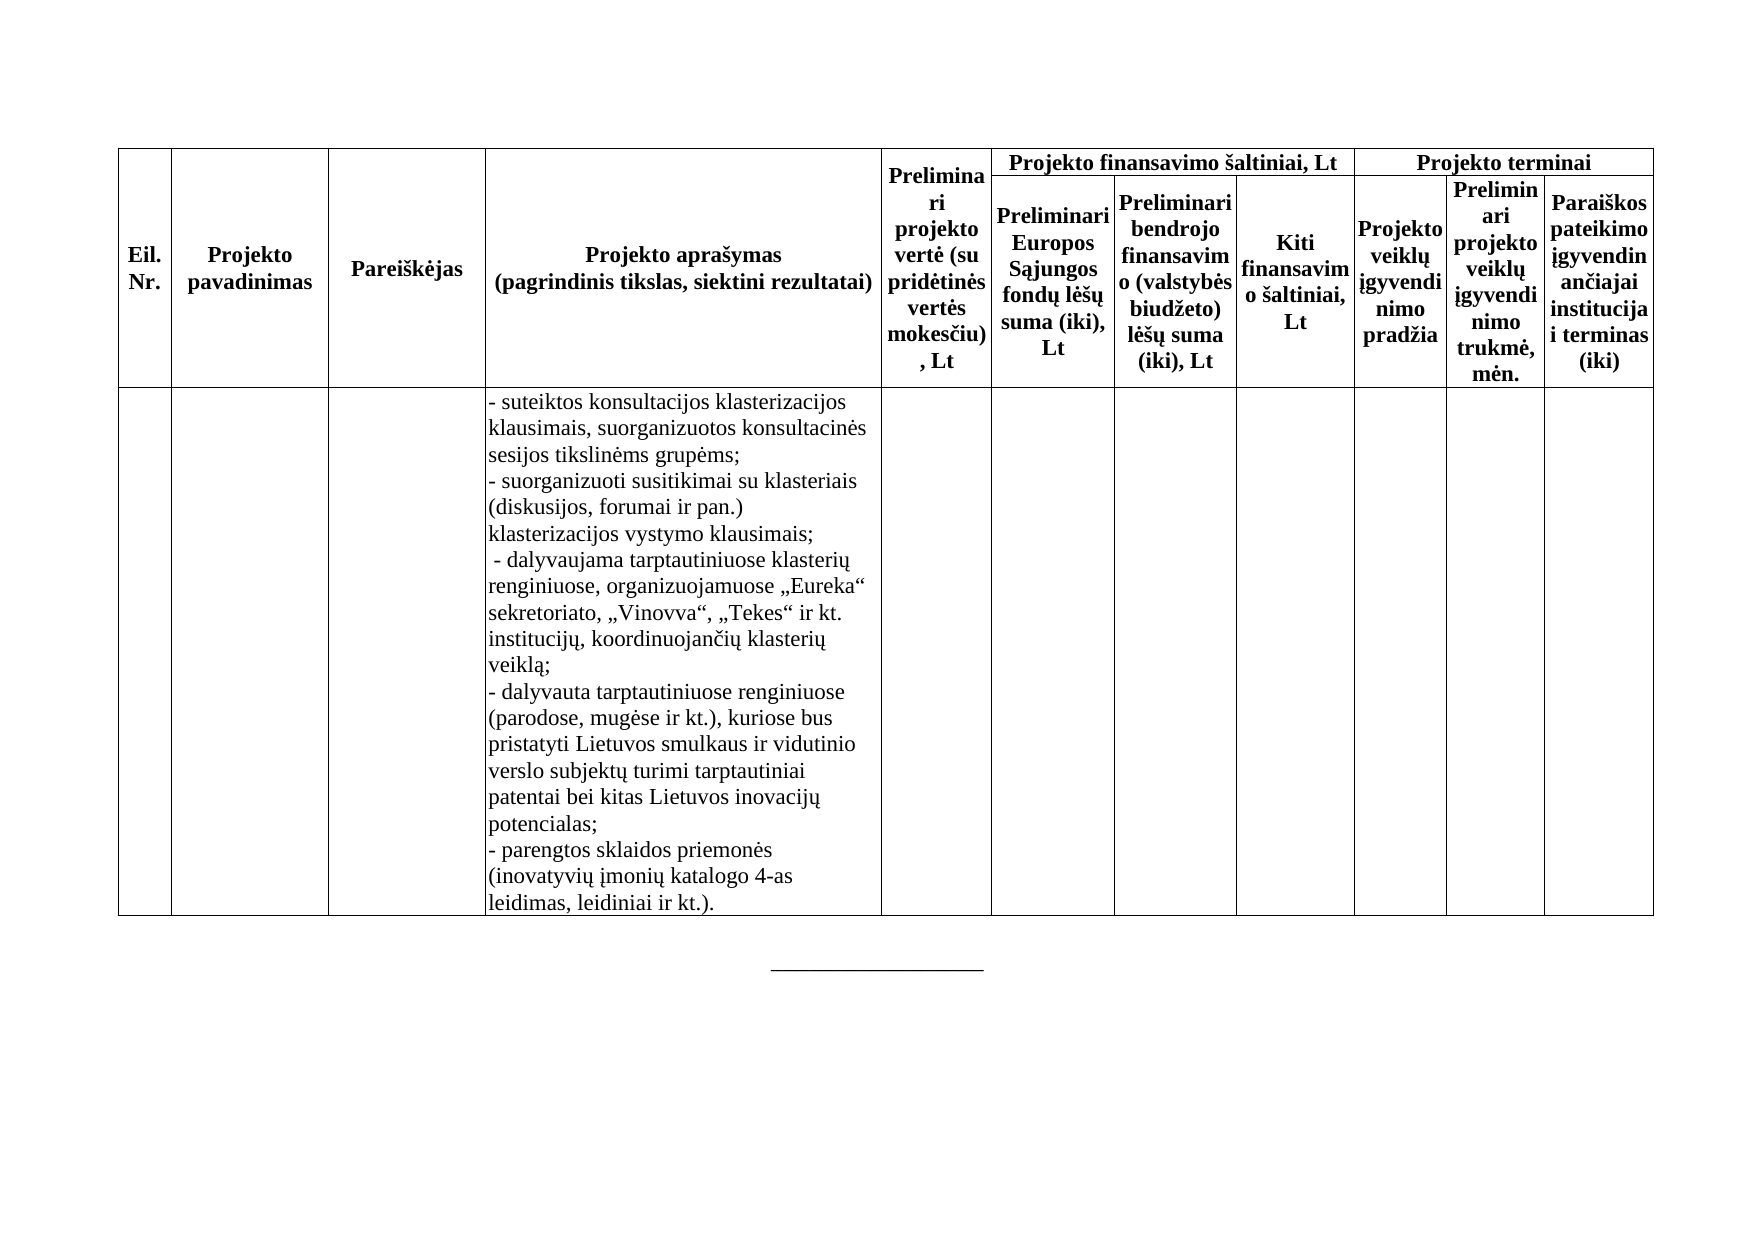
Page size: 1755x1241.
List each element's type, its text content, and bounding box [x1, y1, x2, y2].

table_cell Paraiškos pateikimo įgyvendinančiajai institucijai terminas (iki) [1545, 176, 1653, 387]
table_cell [329, 388, 485, 915]
table_header Pareiškėjas [329, 149, 485, 387]
table_cell [1545, 388, 1653, 915]
table_cell [1355, 388, 1446, 915]
table_cell [1115, 388, 1236, 915]
table_cell Preliminari bendrojo finansavimo (valstybės biudžeto) lėšų suma (iki), Lt [1115, 176, 1236, 387]
table_cell [172, 388, 328, 915]
table_cell [1447, 388, 1544, 915]
table_cell Preliminari Europos Sąjungos fondų lėšų suma (iki), Lt [992, 176, 1114, 387]
table_header Preliminari projekto vertė (su pridėtinės vertės mokesčiu), Lt [882, 149, 991, 387]
table_header Projekto terminai [1355, 149, 1653, 175]
table_header Projekto aprašymas (pagrindinis tikslas, siektini rezultatai) [486, 149, 881, 387]
table_cell [992, 388, 1114, 915]
table_header Eil. Nr. [119, 149, 171, 387]
table_cell - suteiktos konsultacijos klasterizacijos klausimais, suorganizuotos konsultacinės sesijos tikslinėms grupėms; - suorganizuoti susitikimai su klasteriais (diskusijos, forumai ir pan.) klasterizacijos vystymo klausimais; - dalyvaujama tarptautiniuose klasterių renginiuose, organizuojamuose „Eureka“ sekretoriato, „Vinovva“, „Tekes“ ir kt. institucijų, koordinuojančių klasterių veiklą; - dalyvauta tarptautiniuose renginiuose (parodose, mugėse ir kt.), kuriose bus pristatyti Lietuvos smulkaus ir vidutinio verslo subjektų turimi tarptautiniai patentai bei kitas Lietuvos inovacijų potencialas; - parengtos sklaidos priemonės (inovatyvių įmonių katalogo 4-as leidimas, leidiniai ir kt.). [486, 388, 881, 915]
table_cell Preliminari projekto veiklų įgyvendinimo trukmė, mėn. [1447, 176, 1544, 387]
table_cell [1237, 388, 1354, 915]
table_cell Projekto veiklų įgyvendinimo pradžia [1355, 176, 1446, 387]
text _________________ [118, 945, 1636, 973]
table_header Projekto pavadinimas [172, 149, 328, 387]
table_cell [119, 388, 171, 915]
table_cell [882, 388, 991, 915]
table_header Projekto finansavimo šaltiniai, Lt [992, 149, 1354, 175]
table_cell Kiti finansavimo šaltiniai, Lt [1237, 176, 1354, 387]
